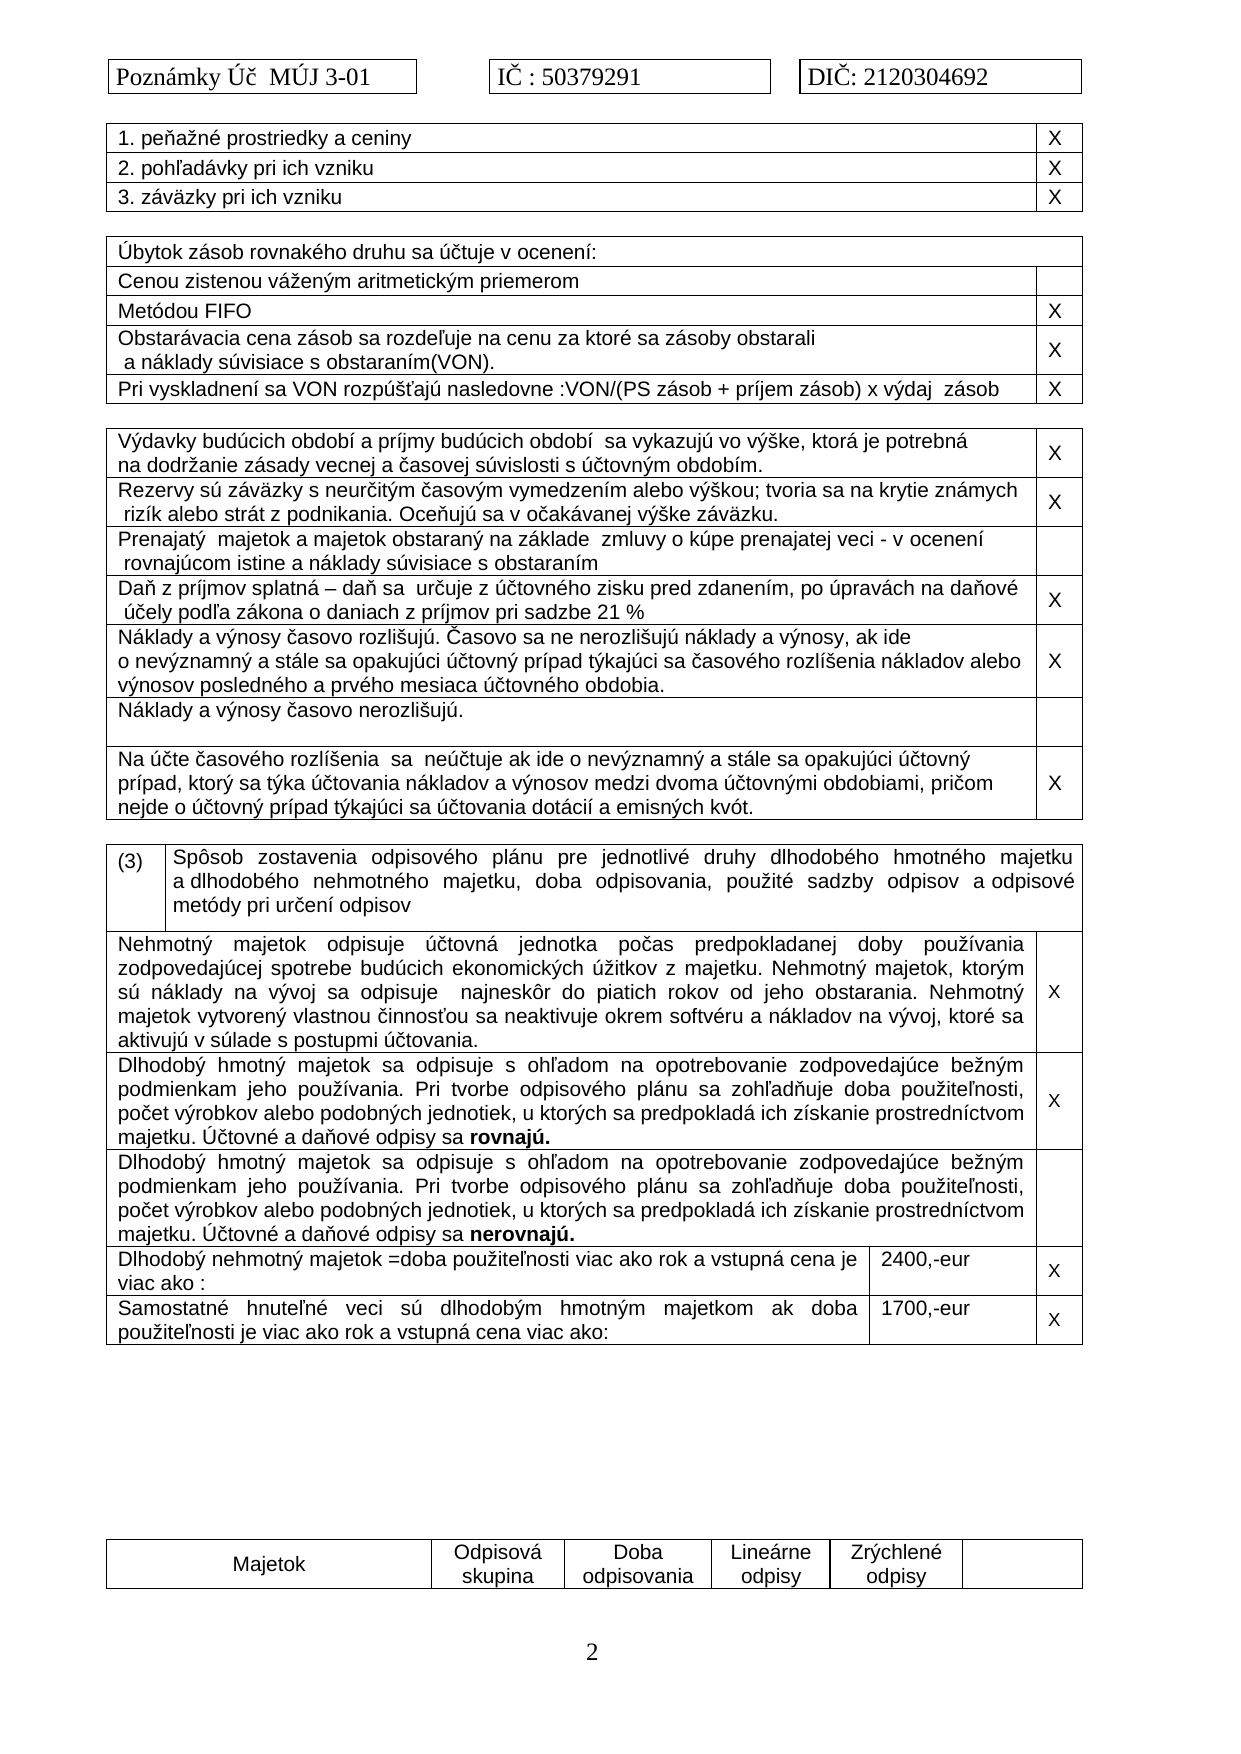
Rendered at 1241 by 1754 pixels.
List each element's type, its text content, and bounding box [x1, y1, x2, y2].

table_cell Obstarávacia cena zásob sa rozdeľuje na cenu za ktoré sa zásoby obstarali a náklady súvisiace s obstaraním(VON). [107, 326, 1036, 374]
table_cell 1. peňažné prostriedky a ceniny [107, 124, 1036, 152]
table_cell 3. záväzky pri ich vzniku [107, 183, 1036, 211]
table_header Odpisová skupina [432, 1540, 564, 1588]
table_header Zrýchlené odpisy [831, 1540, 962, 1588]
table_cell Nehmotný majetok odpisuje účtovná jednotka počas predpokladanej doby používania zodpovedajúcej spotrebe budúcich ekonomických úžitkov z majetku. Nehmotný majetok, ktorým sú náklady na vývoj sa odpisuje najneskôr do piatich rokov od jeho obstarania. Nehmotný majetok vytvorený vlastnou činnosťou sa neaktivuje okrem softvéru a nákladov na vývoj, ktoré sa aktivujú v súlade s postupmi účtovania. [107, 932, 1036, 1052]
table_cell X [1037, 932, 1082, 1052]
table_cell [1037, 527, 1082, 575]
table_cell 2400,-eur [870, 1247, 1036, 1294]
table_header Výdavky budúcich období a príjmy budúcich období sa vykazujú vo výške, ktorá je potrebná na dodržanie zásady vecnej a časovej súvislosti s účtovným obdobím. [107, 429, 1036, 477]
table_cell Na účte časového rozlíšenia sa neúčtuje ak ide o nevýznamný a stále sa opakujúci účtovný prípad, ktorý sa týka účtovania nákladov a výnosov medzi dvoma účtovnými obdobiami, pričom nejde o účtovný prípad týkajúci sa účtovania dotácií a emisných kvót. [107, 747, 1036, 819]
table_header Spôsob zostavenia odpisového plánu pre jednotlivé druhy dlhodobého hmotného majetku a dlhodobého nehmotného majetku, doba odpisovania, použité sadzby odpisov a odpisové metódy pri určení odpisov [166, 845, 1082, 931]
table_header Lineárne odpisy [712, 1540, 829, 1588]
table_cell X [1037, 183, 1082, 211]
table_cell 2. pohľadávky pri ich vzniku [107, 153, 1036, 182]
table_cell X [1037, 1296, 1082, 1343]
table_cell Dlhodobý nehmotný majetok =doba použiteľnosti viac ako rok a vstupná cena je viac ako : [107, 1247, 869, 1294]
table_header [107, 845, 165, 931]
table_cell Daň z príjmov splatná – daň sa určuje z účtovného zisku pred zdanením, po úpravách na daňové účely podľa zákona o daniach z príjmov pri sadzbe 21 % [107, 576, 1036, 624]
table_cell Pri vyskladnení sa VON rozpúšťajú nasledovne :VON/(PS zásob + príjem zásob) x výdaj zásob [107, 375, 1036, 403]
table_cell X [1037, 124, 1082, 152]
table_cell Náklady a výnosy časovo nerozlišujú. [107, 698, 1036, 746]
table_cell X [1037, 153, 1082, 182]
table_header Doba odpisovania [565, 1540, 711, 1588]
table_cell [1037, 1150, 1082, 1246]
table_cell X [1037, 1053, 1082, 1149]
table_cell Cenou zistenou váženým aritmetickým priemerom [107, 267, 1036, 295]
table_cell 1700,-eur [870, 1296, 1036, 1343]
table_cell X [1037, 747, 1082, 819]
table_cell [1037, 698, 1082, 746]
table_cell X [1037, 625, 1082, 697]
table_cell Metódou FIFO [107, 296, 1036, 325]
table_cell [1037, 267, 1082, 295]
table_cell Náklady a výnosy časovo rozlišujú. Časovo sa ne nerozlišujú náklady a výnosy, ak ide o nevýznamný a stále sa opakujúci účtovný prípad týkajúci sa časového rozlíšenia nákladov alebo výnosov posledného a prvého mesiaca účtovného obdobia. [107, 625, 1036, 697]
table_header Majetok [107, 1540, 431, 1588]
table_cell X [1037, 478, 1082, 526]
table_header Úbytok zásob rovnakého druhu sa účtuje v ocenení: [107, 237, 1082, 266]
table_cell X [1037, 296, 1082, 325]
table_cell Dlhodobý hmotný majetok sa odpisuje s ohľadom na opotrebovanie zodpovedajúce bežným podmienkam jeho používania. Pri tvorbe odpisového plánu sa zohľadňuje doba použiteľnosti, počet výrobkov alebo podobných jednotiek, u ktorých sa predpokladá ich získanie prostredníctvom majetku. Účtovné a daňové odpisy sa rovnajú. [107, 1053, 1036, 1149]
table_cell X [1037, 326, 1082, 374]
table_cell Rezervy sú záväzky s neurčitým časovým vymedzením alebo výškou; tvoria sa na krytie známych rizík alebo strát z podnikania. Oceňujú sa v očakávanej výške záväzku. [107, 478, 1036, 526]
table_header X [1037, 429, 1082, 477]
table_cell X [1037, 576, 1082, 624]
table_cell X [1037, 375, 1082, 403]
table_cell Samostatné hnuteľné veci sú dlhodobým hmotným majetkom ak doba použiteľnosti je viac ako rok a vstupná cena viac ako: [107, 1296, 869, 1343]
table_cell X [1037, 1247, 1082, 1294]
table_header [963, 1540, 1082, 1588]
table_cell Prenajatý majetok a majetok obstaraný na základe zmluvy o kúpe prenajatej veci - v ocenení rovnajúcom istine a náklady súvisiace s obstaraním [107, 527, 1036, 575]
table_cell Dlhodobý hmotný majetok sa odpisuje s ohľadom na opotrebovanie zodpovedajúce bežným podmienkam jeho používania. Pri tvorbe odpisového plánu sa zohľadňuje doba použiteľnosti, počet výrobkov alebo podobných jednotiek, u ktorých sa predpokladá ich získanie prostredníctvom majetku. Účtovné a daňové odpisy sa nerovnajú. [107, 1150, 1036, 1246]
